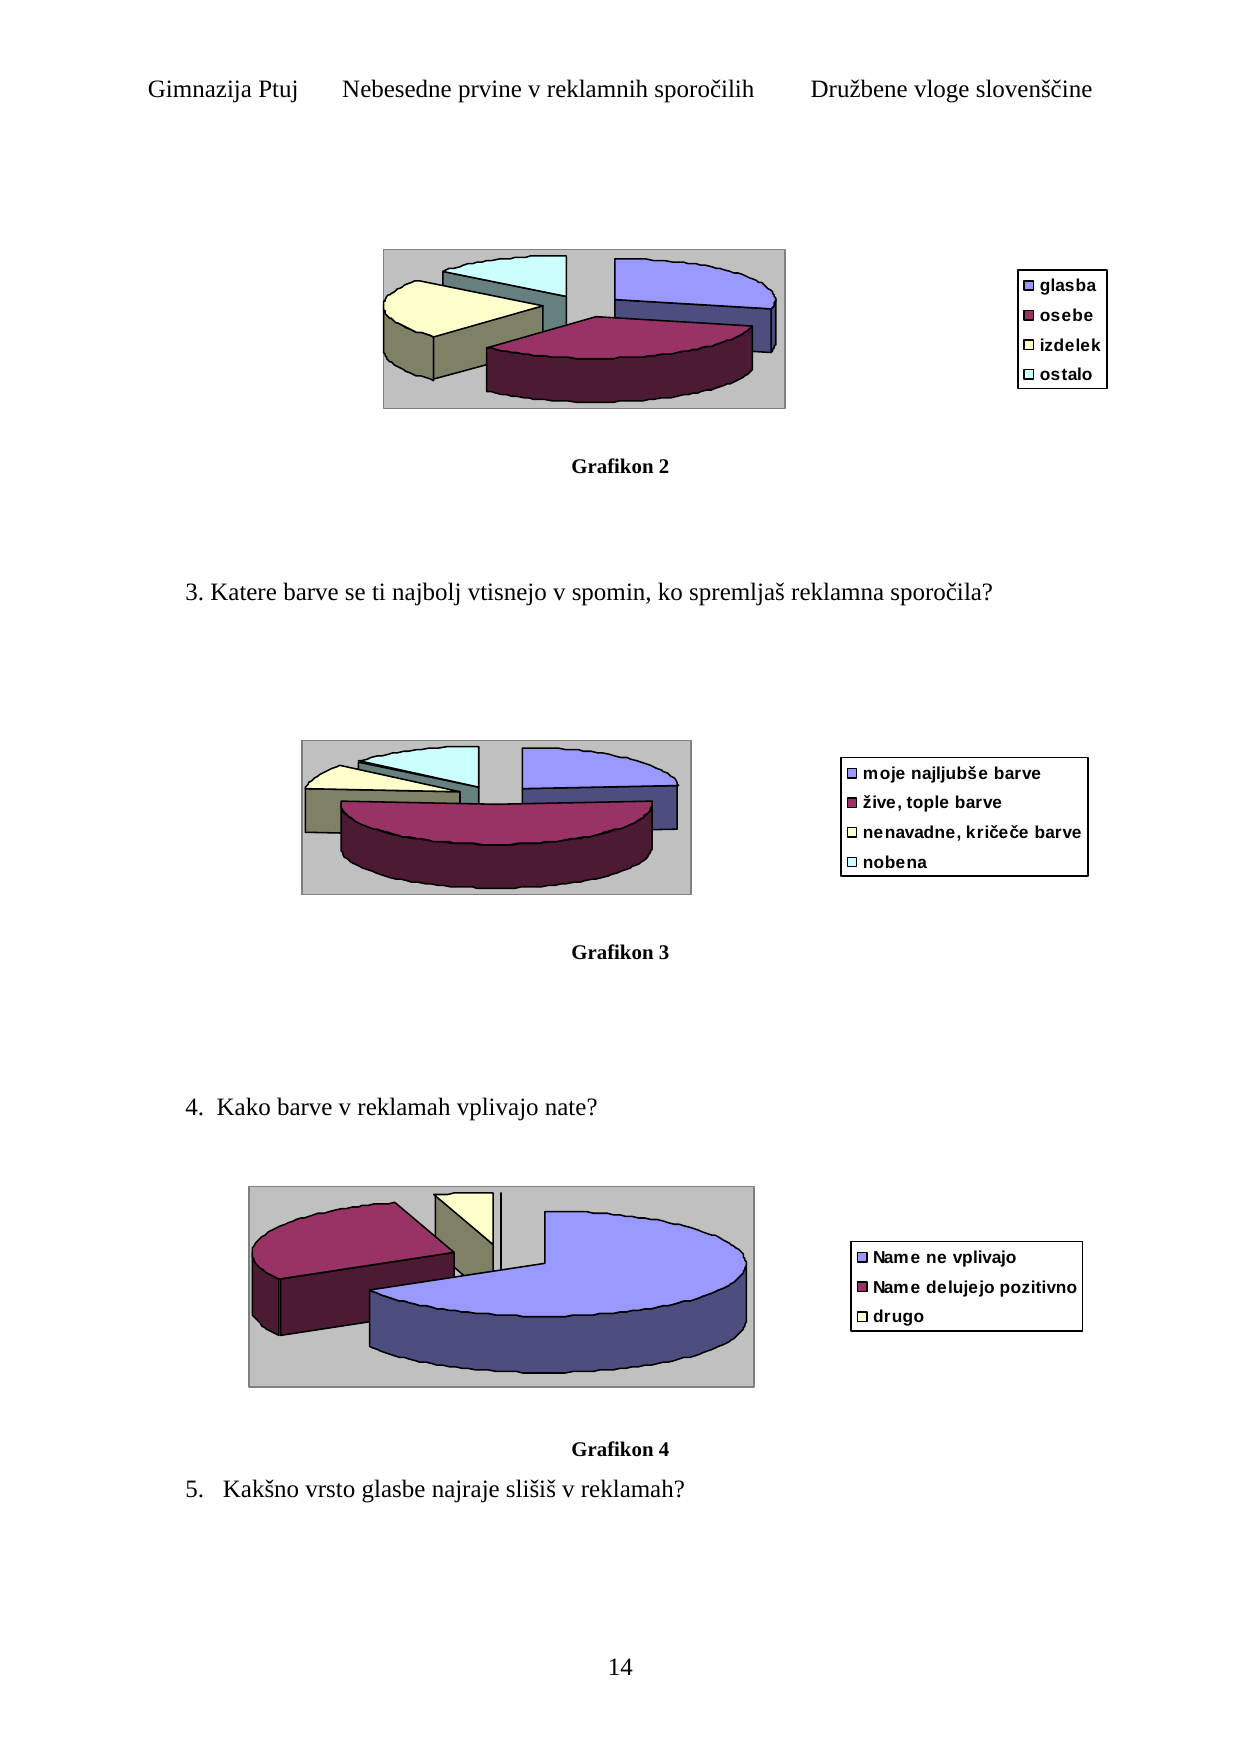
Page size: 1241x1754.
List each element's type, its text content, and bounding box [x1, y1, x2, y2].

text Grafikon 2 [148, 454, 1093, 478]
text Grafikon 4 [148, 1437, 1093, 1461]
text 3. Katere barve se ti najbolj vtisnejo v spomin, ko spremljaš reklamna sporočila? [185, 577, 1093, 606]
list Kakšno vrsto glasbe najraje slišiš v reklamah? [185, 1474, 1093, 1503]
text Grafikon 3 [148, 940, 1093, 964]
text 4. Kako barve v reklamah vplivajo nate? [185, 1092, 1093, 1120]
